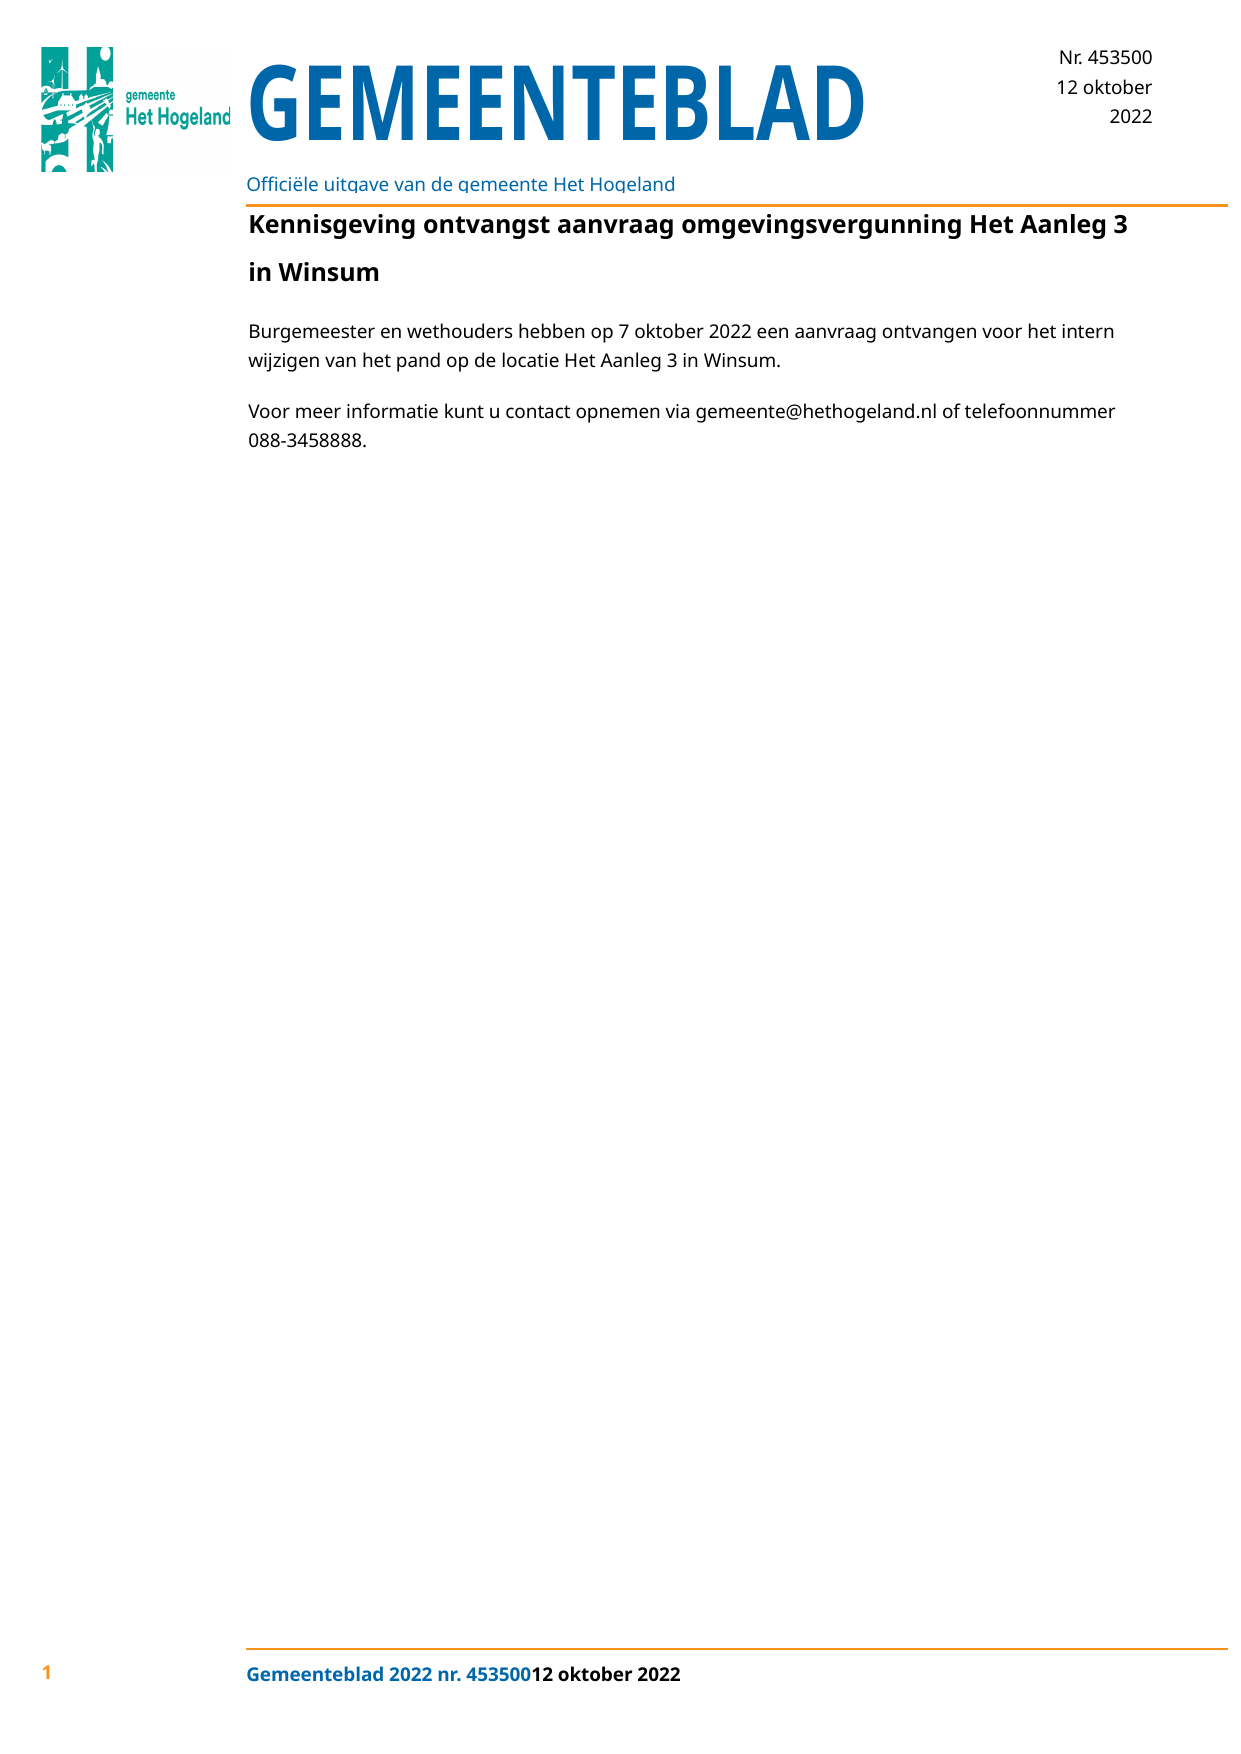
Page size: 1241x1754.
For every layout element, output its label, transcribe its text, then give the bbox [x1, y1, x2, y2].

text Voor meer informatie kunt u contact opnemen via gemeente@hethogeland.nl of telefoonnummer 088-3458888. [248, 398, 1152, 453]
text Burgemeester en wethouders hebben op 7 oktober 2022 een aanvraag ontvangen voor het intern wijzigen van het pand op de locatie Het Aanleg 3 in Winsum. [248, 318, 1152, 373]
picture [41, 47, 231, 172]
text Kennisgeving ontvangst aanvraag omgevingsvergunning Het Aanleg 3 in Winsum [248, 207, 1152, 288]
